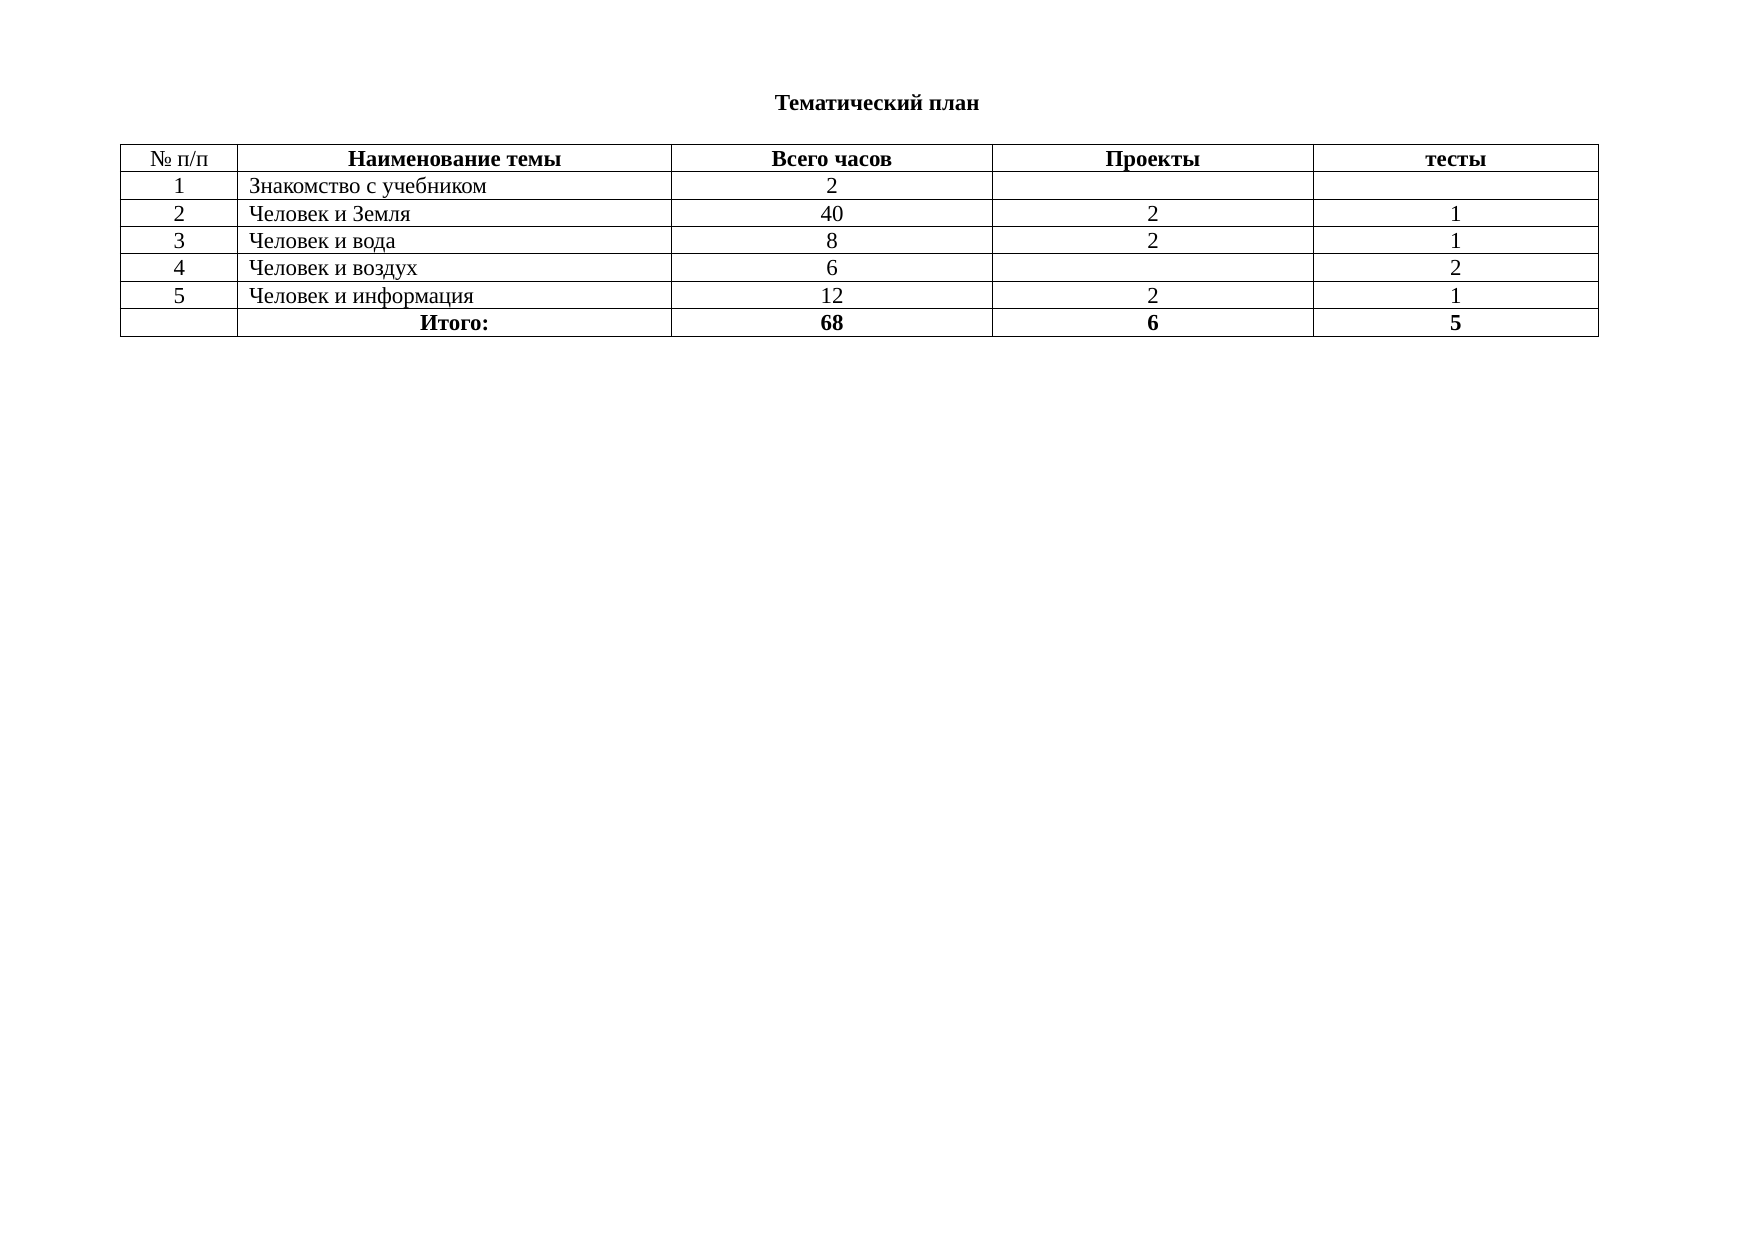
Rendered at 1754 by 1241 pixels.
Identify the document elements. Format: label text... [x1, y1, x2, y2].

table_cell 2 [672, 172, 992, 198]
table_cell 2 [121, 200, 237, 226]
table_cell 2 [993, 200, 1313, 226]
table_cell 6 [993, 309, 1313, 336]
table_cell 1 [1314, 200, 1598, 226]
table_header № п/п [121, 145, 237, 171]
table_header Проекты [993, 145, 1313, 171]
table_cell Человек и вода [238, 227, 671, 253]
table_cell 5 [121, 282, 237, 308]
table_cell Человек и Земля [238, 200, 671, 226]
table_cell 6 [672, 254, 992, 281]
table_cell Человек и информация [238, 282, 671, 308]
table_header Всего часов [672, 145, 992, 171]
table_cell 3 [121, 227, 237, 253]
table_cell 40 [672, 200, 992, 226]
table_cell [993, 254, 1313, 281]
table_cell Человек и воздух [238, 254, 671, 281]
table_cell [121, 309, 237, 336]
table_cell 2 [993, 282, 1313, 308]
table_cell 68 [672, 309, 992, 336]
text Тематический план [118, 89, 1636, 115]
table_cell 4 [121, 254, 237, 281]
table_cell 5 [1314, 309, 1598, 336]
table_header тесты [1314, 145, 1598, 171]
table_cell 2 [993, 227, 1313, 253]
table_cell Знакомство с учебником [238, 172, 671, 198]
table_cell 1 [1314, 227, 1598, 253]
table_cell 1 [121, 172, 237, 198]
table_header Наименование темы [238, 145, 671, 171]
table_cell 8 [672, 227, 992, 253]
table_cell [1314, 172, 1598, 198]
table_cell Итого: [238, 309, 671, 336]
table_cell [993, 172, 1313, 198]
table_cell 12 [672, 282, 992, 308]
table_cell 2 [1314, 254, 1598, 281]
table_cell 1 [1314, 282, 1598, 308]
